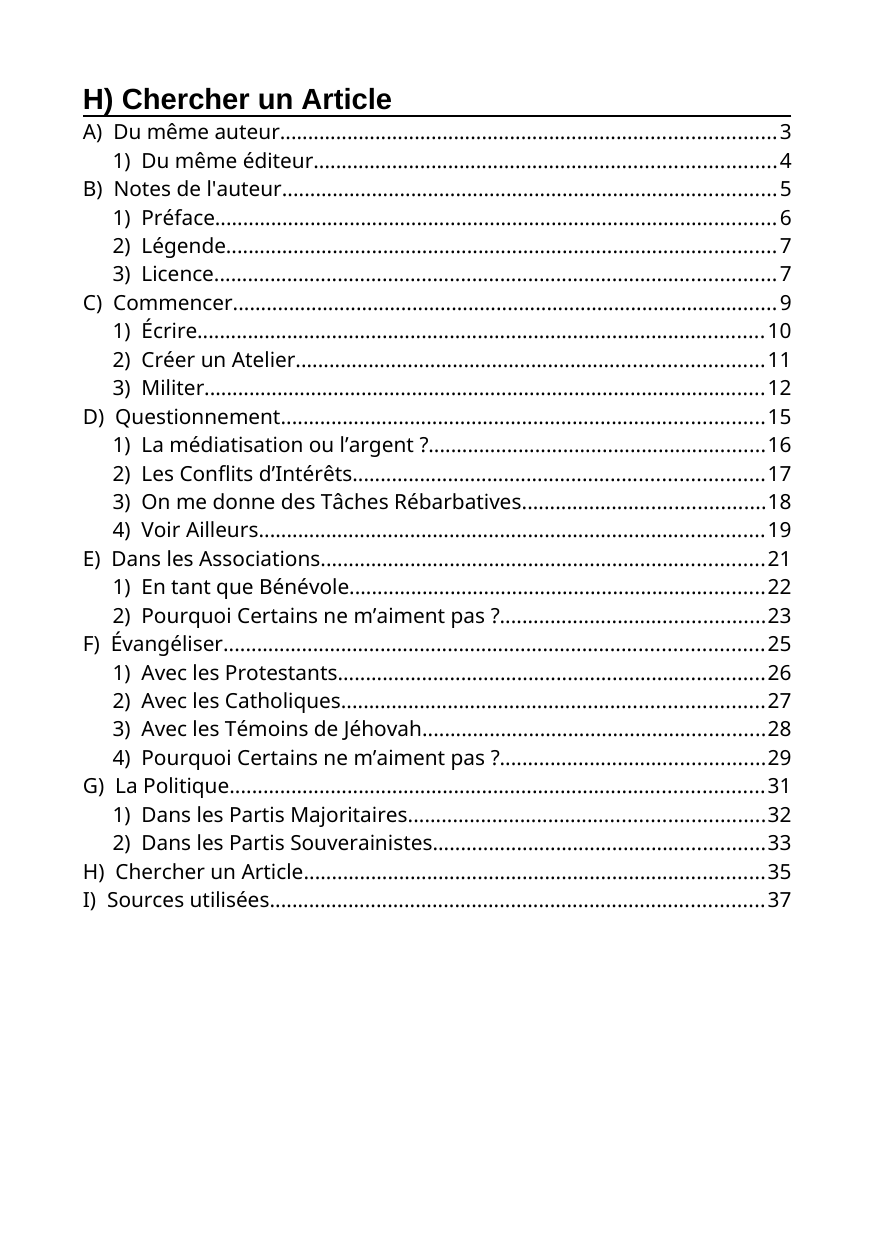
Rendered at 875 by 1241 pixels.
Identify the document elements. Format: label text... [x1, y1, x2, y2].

subtitle Chercher un Article [83, 83, 791, 115]
text 2) Pourquoi Certains ne m’aiment pas ? 23 [112, 601, 791, 629]
text 1) Avec les Protestants 26 [112, 658, 791, 686]
text 2) Créer un Atelier 11 [112, 345, 791, 373]
text I) Sources utilisées 37 [83, 885, 791, 914]
text B) Notes de l'auteur 5 [83, 174, 791, 203]
text 1) En tant que Bénévole 22 [112, 572, 791, 601]
text G) La Politique 31 [83, 771, 791, 800]
text C) Commencer 9 [83, 288, 791, 316]
text 3) On me donne des Tâches Rébarbatives 18 [112, 487, 791, 516]
text 4) Pourquoi Certains ne m’aiment pas ? 29 [112, 743, 791, 771]
text 1) La médiatisation ou l’argent ? 16 [112, 430, 791, 459]
text 2) Dans les Partis Souverainistes 33 [112, 828, 791, 857]
text F) Évangéliser 25 [83, 629, 791, 658]
text 1) Du même éditeur 4 [112, 146, 791, 174]
text 2) Avec les Catholiques 27 [112, 686, 791, 714]
text 3) Avec les Témoins de Jéhovah 28 [112, 714, 791, 743]
text 2) Légende 7 [112, 231, 791, 259]
text 3) Militer 12 [112, 373, 791, 402]
text A) Du même auteur 3 [83, 117, 791, 146]
text H) Chercher un Article 35 [83, 857, 791, 885]
text E) Dans les Associations 21 [83, 544, 791, 572]
text 1) Préface 6 [112, 203, 791, 231]
text 2) Les Conflits d’Intérêts 17 [112, 459, 791, 487]
text 3) Licence 7 [112, 259, 791, 288]
text 4) Voir Ailleurs 19 [112, 516, 791, 544]
text 1) Dans les Partis Majoritaires 32 [112, 800, 791, 828]
text D) Questionnement 15 [83, 402, 791, 430]
text 1) Écrire 10 [112, 316, 791, 345]
